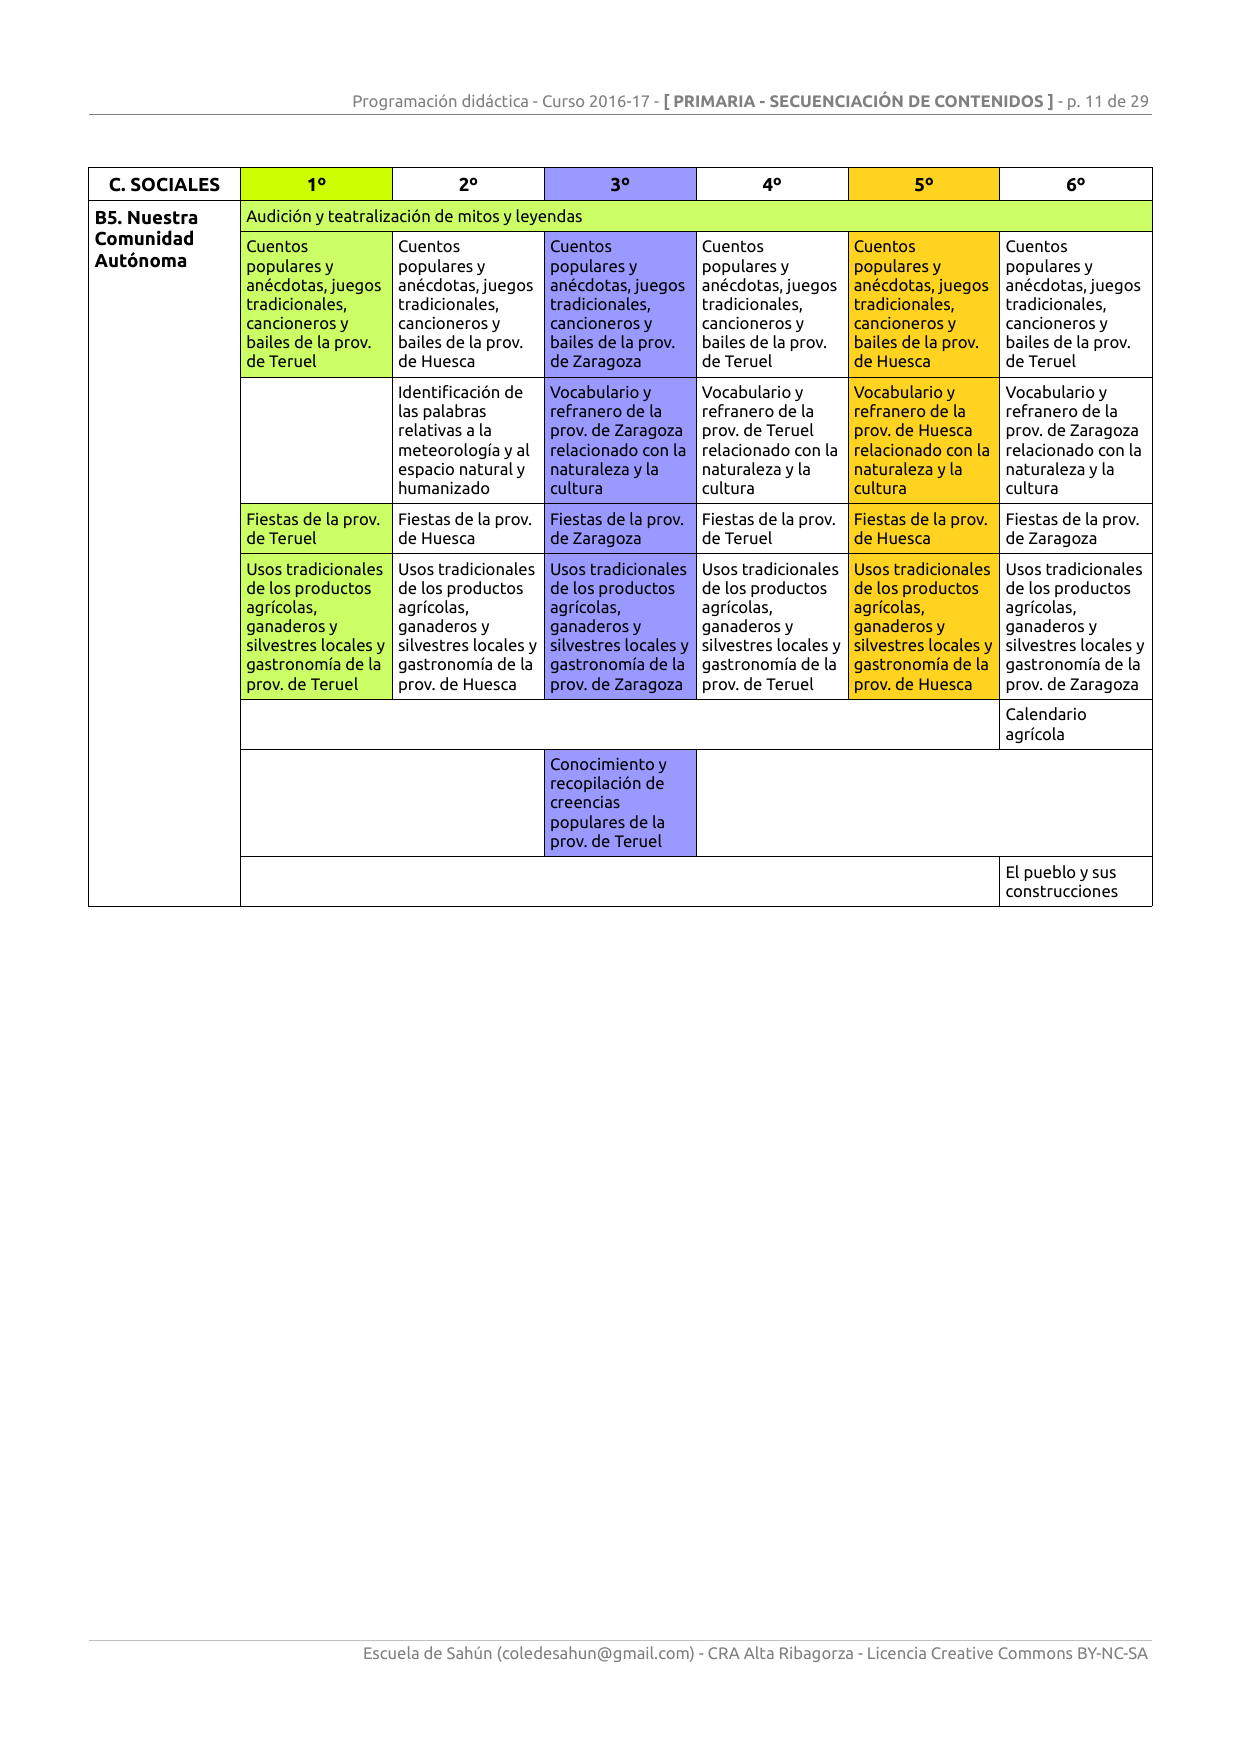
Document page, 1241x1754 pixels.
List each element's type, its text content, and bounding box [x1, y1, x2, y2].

table_cell [241, 857, 999, 906]
table_header 1º [241, 168, 392, 200]
table_cell [241, 378, 392, 503]
table_cell [697, 750, 1152, 856]
table_cell [241, 750, 544, 856]
table_cell Identificación de las palabras relativas a la meteorología y al espacio natural y humanizado [393, 378, 544, 503]
table_cell Vocabulario y refranero de la prov. de Zaragoza relacionado con la naturaleza y la cultura [1000, 378, 1152, 503]
table_cell Usos tradicionales de los productos agrícolas, ganaderos y silvestres locales y gastronomía de la prov. de Teruel [697, 554, 848, 699]
table_cell Cuentos populares y anécdotas, juegos tradicionales, cancioneros y bailes de la prov. de Zaragoza [545, 232, 696, 377]
table_cell Cuentos populares y anécdotas, juegos tradicionales, cancioneros y bailes de la prov. de Teruel [697, 232, 848, 377]
table_cell B5. Nuestra Comunidad Autónoma [89, 201, 240, 906]
table_header 3º [545, 168, 696, 200]
table_cell Usos tradicionales de los productos agrícolas, ganaderos y silvestres locales y gastronomía de la prov. de Huesca [393, 554, 544, 699]
table_cell Fiestas de la prov. de Teruel [697, 504, 848, 553]
table_cell Fiestas de la prov. de Huesca [393, 504, 544, 553]
table_cell Cuentos populares y anécdotas, juegos tradicionales, cancioneros y bailes de la prov. de Huesca [393, 232, 544, 377]
table_cell Fiestas de la prov. de Zaragoza [1000, 504, 1152, 553]
table_cell Vocabulario y refranero de la prov. de Huesca relacionado con la naturaleza y la cultura [849, 378, 999, 503]
table_cell Calendario agrícola [1000, 700, 1152, 749]
table_cell Usos tradicionales de los productos agrícolas, ganaderos y silvestres locales y gastronomía de la prov. de Zaragoza [545, 554, 696, 699]
table_header 4º [697, 168, 848, 200]
table_cell [241, 700, 999, 749]
table_cell Cuentos populares y anécdotas, juegos tradicionales, cancioneros y bailes de la prov. de Teruel [241, 232, 392, 377]
table_cell El pueblo y sus construcciones [1000, 857, 1152, 906]
table_header 2º [393, 168, 544, 200]
table_cell Cuentos populares y anécdotas, juegos tradicionales, cancioneros y bailes de la prov. de Huesca [849, 232, 999, 377]
table_cell Cuentos populares y anécdotas, juegos tradicionales, cancioneros y bailes de la prov. de Teruel [1000, 232, 1152, 377]
table_cell Conocimiento y recopilación de creencias populares de la prov. de Teruel [545, 750, 696, 856]
table_cell Usos tradicionales de los productos agrícolas, ganaderos y silvestres locales y gastronomía de la prov. de Teruel [241, 554, 392, 699]
table_header C. SOCIALES [89, 168, 240, 200]
table_header 5º [849, 168, 999, 200]
table_cell Fiestas de la prov. de Teruel [241, 504, 392, 553]
table_cell Audición y teatralización de mitos y leyendas [241, 201, 1152, 231]
table_cell Fiestas de la prov. de Zaragoza [545, 504, 696, 553]
table_cell Usos tradicionales de los productos agrícolas, ganaderos y silvestres locales y gastronomía de la prov. de Huesca [849, 554, 999, 699]
table_cell Fiestas de la prov. de Huesca [849, 504, 999, 553]
table_cell Vocabulario y refranero de la prov. de Zaragoza relacionado con la naturaleza y la cultura [545, 378, 696, 503]
table_header 6º [1000, 168, 1152, 200]
table_cell Vocabulario y refranero de la prov. de Teruel relacionado con la naturaleza y la cultura [697, 378, 848, 503]
table_cell Usos tradicionales de los productos agrícolas, ganaderos y silvestres locales y gastronomía de la prov. de Zaragoza [1000, 554, 1152, 699]
